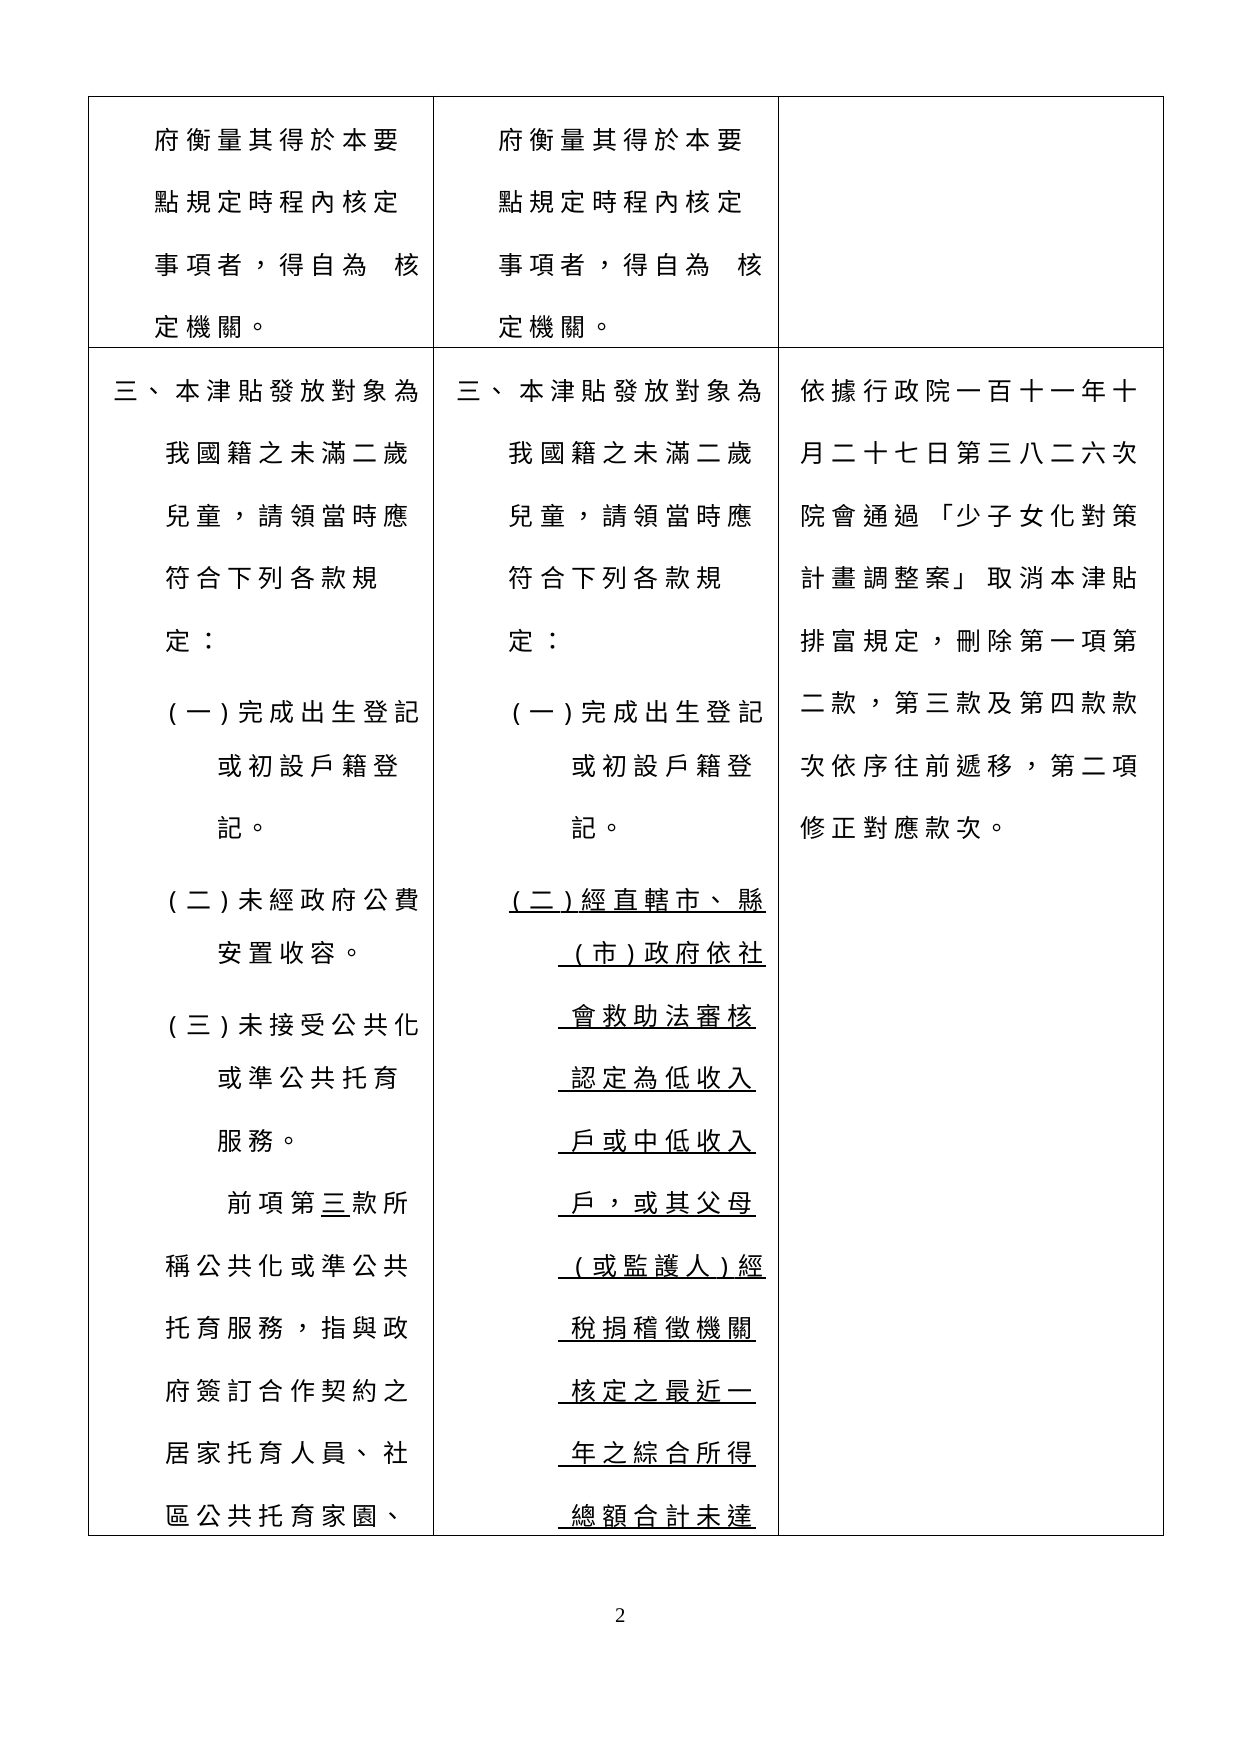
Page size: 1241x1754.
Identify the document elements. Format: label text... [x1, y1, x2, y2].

table_cell 依據行政院一百十一年十月二十七日第三八二六次院會通過「少子女化對策計畫調整案」取消本津貼排富規定，刪除第一項第二款，第三款及第四款款次依序往前遞移，第二項修正對應款次。 [779, 348, 1163, 1535]
table_cell 府衡量其得於本要點規定時程內核定事項者，得自為 核定機關。 [89, 97, 433, 347]
table_cell 三、本津貼發放對象為我國籍之未滿二歲兒童，請領當時應符合下列各款規定： (一)完成出生登記或初設戶籍登記。 (二)未經政府公費安置收容。 (三)未接受公共化或準公共托育服務。 前項第三款所稱公共化或準公共托育服務，指與政府簽訂合作契約之居家托育人員、社區公共托育家園、 [89, 348, 433, 1535]
table_cell 三、本津貼發放對象為我國籍之未滿二歲兒童，請領當時應符合下列各款規定： (一)完成出生登記或初設戶籍登記。 (二)經直轄市、縣(市)政府依社會救助法審核認定為低收入戶或中低收入戶，或其父母(或監護人)經稅捐稽徵機關核定之最近一年之綜合所得總額合計未達 [434, 348, 778, 1535]
table_cell [779, 97, 1163, 347]
table_cell 府衡量其得於本要點規定時程內核定事項者，得自為 核定機關。 [434, 97, 778, 347]
